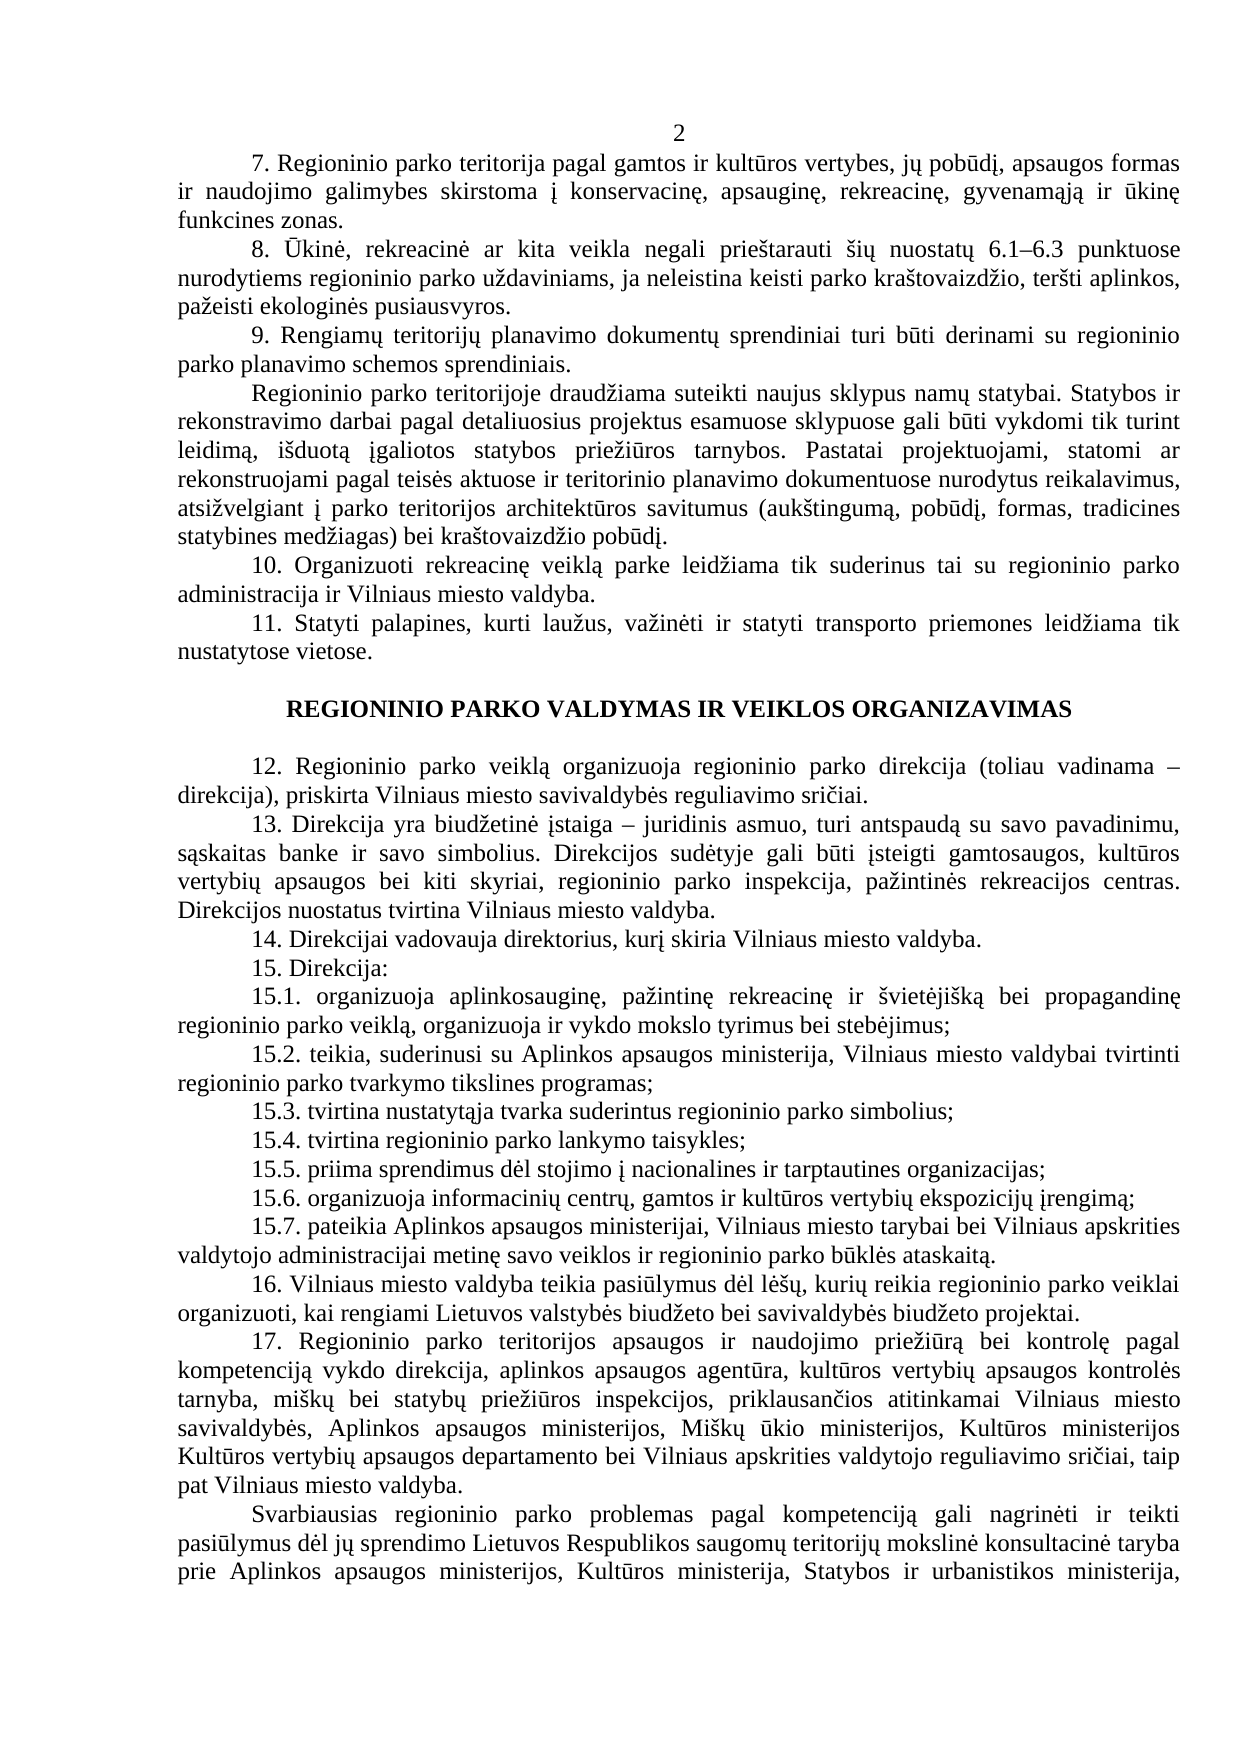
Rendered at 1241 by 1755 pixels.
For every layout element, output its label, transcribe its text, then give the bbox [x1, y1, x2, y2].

text 15.7. pateikia Aplinkos apsaugos ministerijai, Vilniaus miesto tarybai bei Vilniaus apskrities valdytojo administracijai metinę savo veiklos ir regioninio parko būklės ataskaitą. [177, 1211, 1181, 1269]
text 13. Direkcija yra biudžetinė įstaiga – juridinis asmuo, turi antspaudą su savo pavadinimu, sąskaitas banke ir savo simbolius. Direkcijos sudėtyje gali būti įsteigti gamtosaugos, kultūros vertybių apsaugos bei kiti skyriai, regioninio parko inspekcija, pažintinės rekreacijos centras. Direkcijos nuostatus tvirtina Vilniaus miesto valdyba. [177, 809, 1181, 924]
text 17. Regioninio parko teritorijos apsaugos ir naudojimo priežiūrą bei kontrolę pagal kompetenciją vykdo direkcija, aplinkos apsaugos agentūra, kultūros vertybių apsaugos kontrolės tarnyba, miškų bei statybų priežiūros inspekcijos, priklausančios atitinkamai Vilniaus miesto savivaldybės, Aplinkos apsaugos ministerijos, Miškų ūkio ministerijos, Kultūros ministerijos Kultūros vertybių apsaugos departamento bei Vilniaus apskrities valdytojo reguliavimo sričiai, taip pat Vilniaus miesto valdyba. [177, 1326, 1181, 1499]
text 16. Vilniaus miesto valdyba teikia pasiūlymus dėl lėšų, kurių reikia regioninio parko veiklai organizuoti, kai rengiami Lietuvos valstybės biudžeto bei savivaldybės biudžeto projektai. [177, 1269, 1181, 1326]
text 9. Rengiamų teritorijų planavimo dokumentų sprendiniai turi būti derinami su regioninio parko planavimo schemos sprendiniais. [177, 320, 1181, 378]
text 7. Regioninio parko teritorija pagal gamtos ir kultūros vertybes, jų pobūdį, apsaugos formas ir naudojimo galimybes skirstoma į konservacinę, apsauginę, rekreacinę, gyvenamąją ir ūkinę funkcines zonas. [177, 148, 1181, 234]
text Regioninio parko teritorijoje draudžiama suteikti naujus sklypus namų statybai. Statybos ir rekonstravimo darbai pagal detaliuosius projektus esamuose sklypuose gali būti vykdomi tik turint leidimą, išduotą įgaliotos statybos priežiūros tarnybos. Pastatai projektuojami, statomi ar rekonstruojami pagal teisės aktuose ir teritorinio planavimo dokumentuose nurodytus reikalavimus, atsižvelgiant į parko teritorijos architektūros savitumus (aukštingumą, pobūdį, formas, tradicines statybines medžiagas) bei kraštovaizdžio pobūdį. [177, 378, 1181, 550]
text Regioninio parko valdymas ir veiklos organizavimas [177, 694, 1181, 723]
text 12. Regioninio parko veiklą organizuoja regioninio parko direkcija (toliau vadinama – direkcija), priskirta Vilniaus miesto savivaldybės reguliavimo sričiai. [177, 751, 1181, 809]
text Svarbiausias regioninio parko problemas pagal kompetenciją gali nagrinėti ir teikti pasiūlymus dėl jų sprendimo Lietuvos Respublikos saugomų teritorijų mokslinė konsultacinė taryba prie Aplinkos apsaugos ministerijos, Kultūros ministerija, Statybos ir urbanistikos ministerija, [177, 1499, 1181, 1585]
text 8. Ūkinė, rekreacinė ar kita veikla negali prieštarauti šių nuostatų 6.1–6.3 punktuose nurodytiems regioninio parko uždaviniams, ja neleistina keisti parko kraštovaizdžio, teršti aplinkos, pažeisti ekologinės pusiausvyros. [177, 234, 1181, 320]
text 15.6. organizuoja informacinių centrų, gamtos ir kultūros vertybių ekspozicijų įrengimą; [177, 1183, 1181, 1211]
text 15.2. teikia, suderinusi su Aplinkos apsaugos ministerija, Vilniaus miesto valdybai tvirtinti regioninio parko tvarkymo tikslines programas; [177, 1039, 1181, 1096]
text 15.5. priima sprendimus dėl stojimo į nacionalines ir tarptautines organizacijas; [177, 1154, 1181, 1183]
text 10. Organizuoti rekreacinę veiklą parke leidžiama tik suderinus tai su regioninio parko administracija ir Vilniaus miesto valdyba. [177, 550, 1181, 608]
text 15. Direkcija: [177, 953, 1181, 981]
text 15.3. tvirtina nustatytąja tvarka suderintus regioninio parko simbolius; [177, 1096, 1181, 1125]
text 15.1. organizuoja aplinkosauginę, pažintinę rekreacinę ir švietėjišką bei propagandinę regioninio parko veiklą, organizuoja ir vykdo mokslo tyrimus bei stebėjimus; [177, 981, 1181, 1039]
text 11. Statyti palapines, kurti laužus, važinėti ir statyti transporto priemones leidžiama tik nustatytose vietose. [177, 608, 1181, 665]
text 14. Direkcijai vadovauja direktorius, kurį skiria Vilniaus miesto valdyba. [177, 924, 1181, 953]
text 15.4. tvirtina regioninio parko lankymo taisykles; [177, 1125, 1181, 1154]
